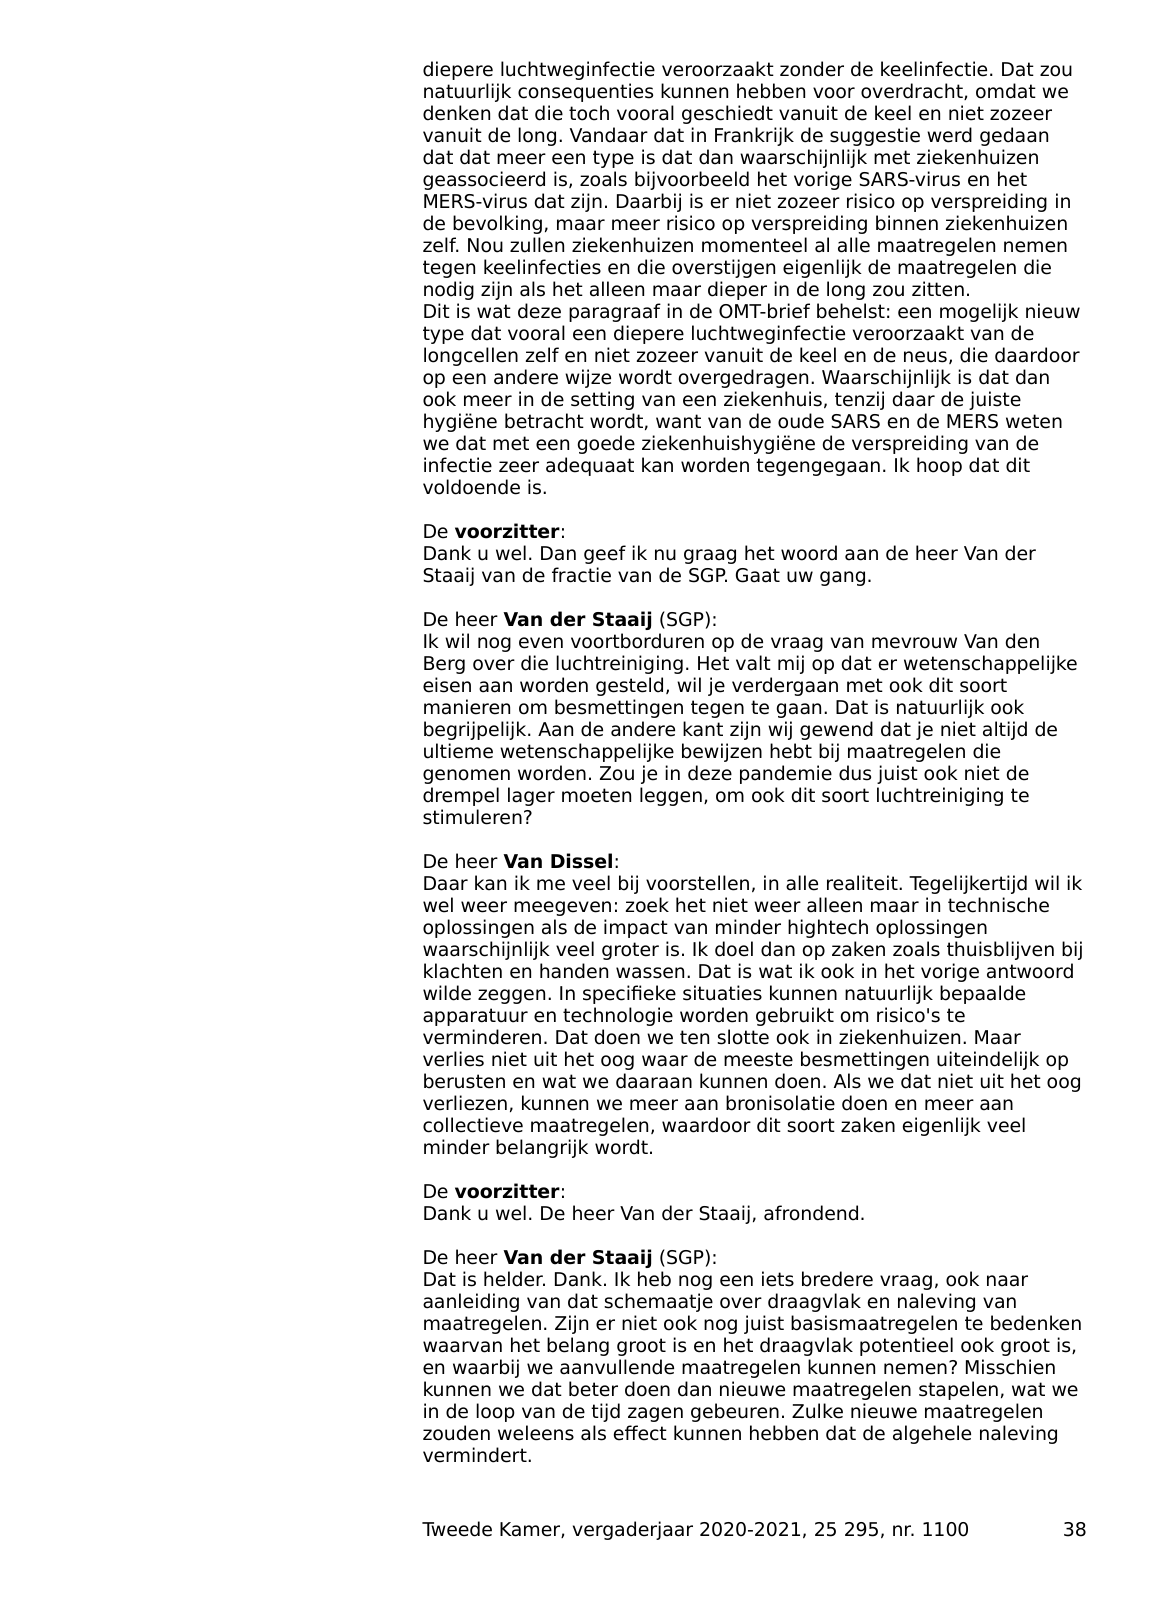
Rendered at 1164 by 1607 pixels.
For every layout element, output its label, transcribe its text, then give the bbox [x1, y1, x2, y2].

text Dank u wel. De heer Van der Staaij, afrondend. [422, 1203, 1087, 1225]
text De heer Van Dissel: [422, 851, 1087, 873]
text diepere luchtweginfectie veroorzaakt zonder de keelinfectie. Dat zou natuurlijk consequenties kunnen hebben voor overdracht, omdat we denken dat die toch vooral geschiedt vanuit de keel en niet zozeer vanuit de long. Vandaar dat in Frankrijk de suggestie werd gedaan dat dat meer een type is dat dan waarschijnlijk met ziekenhuizen geassocieerd is, zoals bijvoorbeeld het vorige SARS-virus en het MERS-virus dat zijn. Daarbij is er niet zozeer risico op verspreiding in de bevolking, maar meer risico op verspreiding binnen ziekenhuizen zelf. Nou zullen ziekenhuizen momenteel al alle maatregelen nemen tegen keelinfecties en die overstijgen eigenlijk de maatregelen die nodig zijn als het alleen maar dieper in de long zou zitten. [422, 59, 1087, 301]
text De voorzitter: [422, 1181, 1087, 1203]
text Dat is helder. Dank. Ik heb nog een iets bredere vraag, ook naar aanleiding van dat schemaatje over draagvlak en naleving van maatregelen. Zijn er niet ook nog juist basismaatregelen te bedenken waarvan het belang groot is en het draagvlak potentieel ook groot is, en waarbij we aanvullende maatregelen kunnen nemen? Misschien kunnen we dat beter doen dan nieuwe maatregelen stapelen, wat we in de loop van de tijd zagen gebeuren. Zulke nieuwe maatregelen zouden weleens als effect kunnen hebben dat de algehele naleving vermindert. [422, 1269, 1087, 1467]
text Dank u wel. Dan geef ik nu graag het woord aan de heer Van der Staaij van de fractie van de SGP. Gaat uw gang. [422, 543, 1087, 587]
text Ik wil nog even voortborduren op de vraag van mevrouw Van den Berg over die luchtreiniging. Het valt mij op dat er wetenschappelijke eisen aan worden gesteld, wil je verdergaan met ook dit soort manieren om besmettingen tegen te gaan. Dat is natuurlijk ook begrijpelijk. Aan de andere kant zijn wij gewend dat je niet altijd de ultieme wetenschappelijke bewijzen hebt bij maatregelen die genomen worden. Zou je in deze pandemie dus juist ook niet de drempel lager moeten leggen, om ook dit soort luchtreiniging te stimuleren? [422, 631, 1087, 829]
text Dit is wat deze paragraaf in de OMT-brief behelst: een mogelijk nieuw type dat vooral een diepere luchtweginfectie veroorzaakt van de longcellen zelf en niet zozeer vanuit de keel en de neus, die daardoor op een andere wijze wordt overgedragen. Waarschijnlijk is dat dan ook meer in de setting van een ziekenhuis, tenzij daar de juiste hygiëne betracht wordt, want van de oude SARS en de MERS weten we dat met een goede ziekenhuishygiëne de verspreiding van de infectie zeer adequaat kan worden tegengegaan. Ik hoop dat dit voldoende is. [422, 301, 1087, 499]
text Daar kan ik me veel bij voorstellen, in alle realiteit. Tegelijkertijd wil ik wel weer meegeven: zoek het niet weer alleen maar in technische oplossingen als de impact van minder hightech oplossingen waarschijnlijk veel groter is. Ik doel dan op zaken zoals thuisblijven bij klachten en handen wassen. Dat is wat ik ook in het vorige antwoord wilde zeggen. In specifieke situaties kunnen natuurlijk bepaalde apparatuur en technologie worden gebruikt om risico's te verminderen. Dat doen we ten slotte ook in ziekenhuizen. Maar verlies niet uit het oog waar de meeste besmettingen uiteindelijk op berusten en wat we daaraan kunnen doen. Als we dat niet uit het oog verliezen, kunnen we meer aan bronisolatie doen en meer aan collectieve maatregelen, waardoor dit soort zaken eigenlijk veel minder belangrijk wordt. [422, 873, 1087, 1159]
text De heer Van der Staaij (SGP): [422, 609, 1087, 631]
text De voorzitter: [422, 521, 1087, 543]
text De heer Van der Staaij (SGP): [422, 1247, 1087, 1269]
